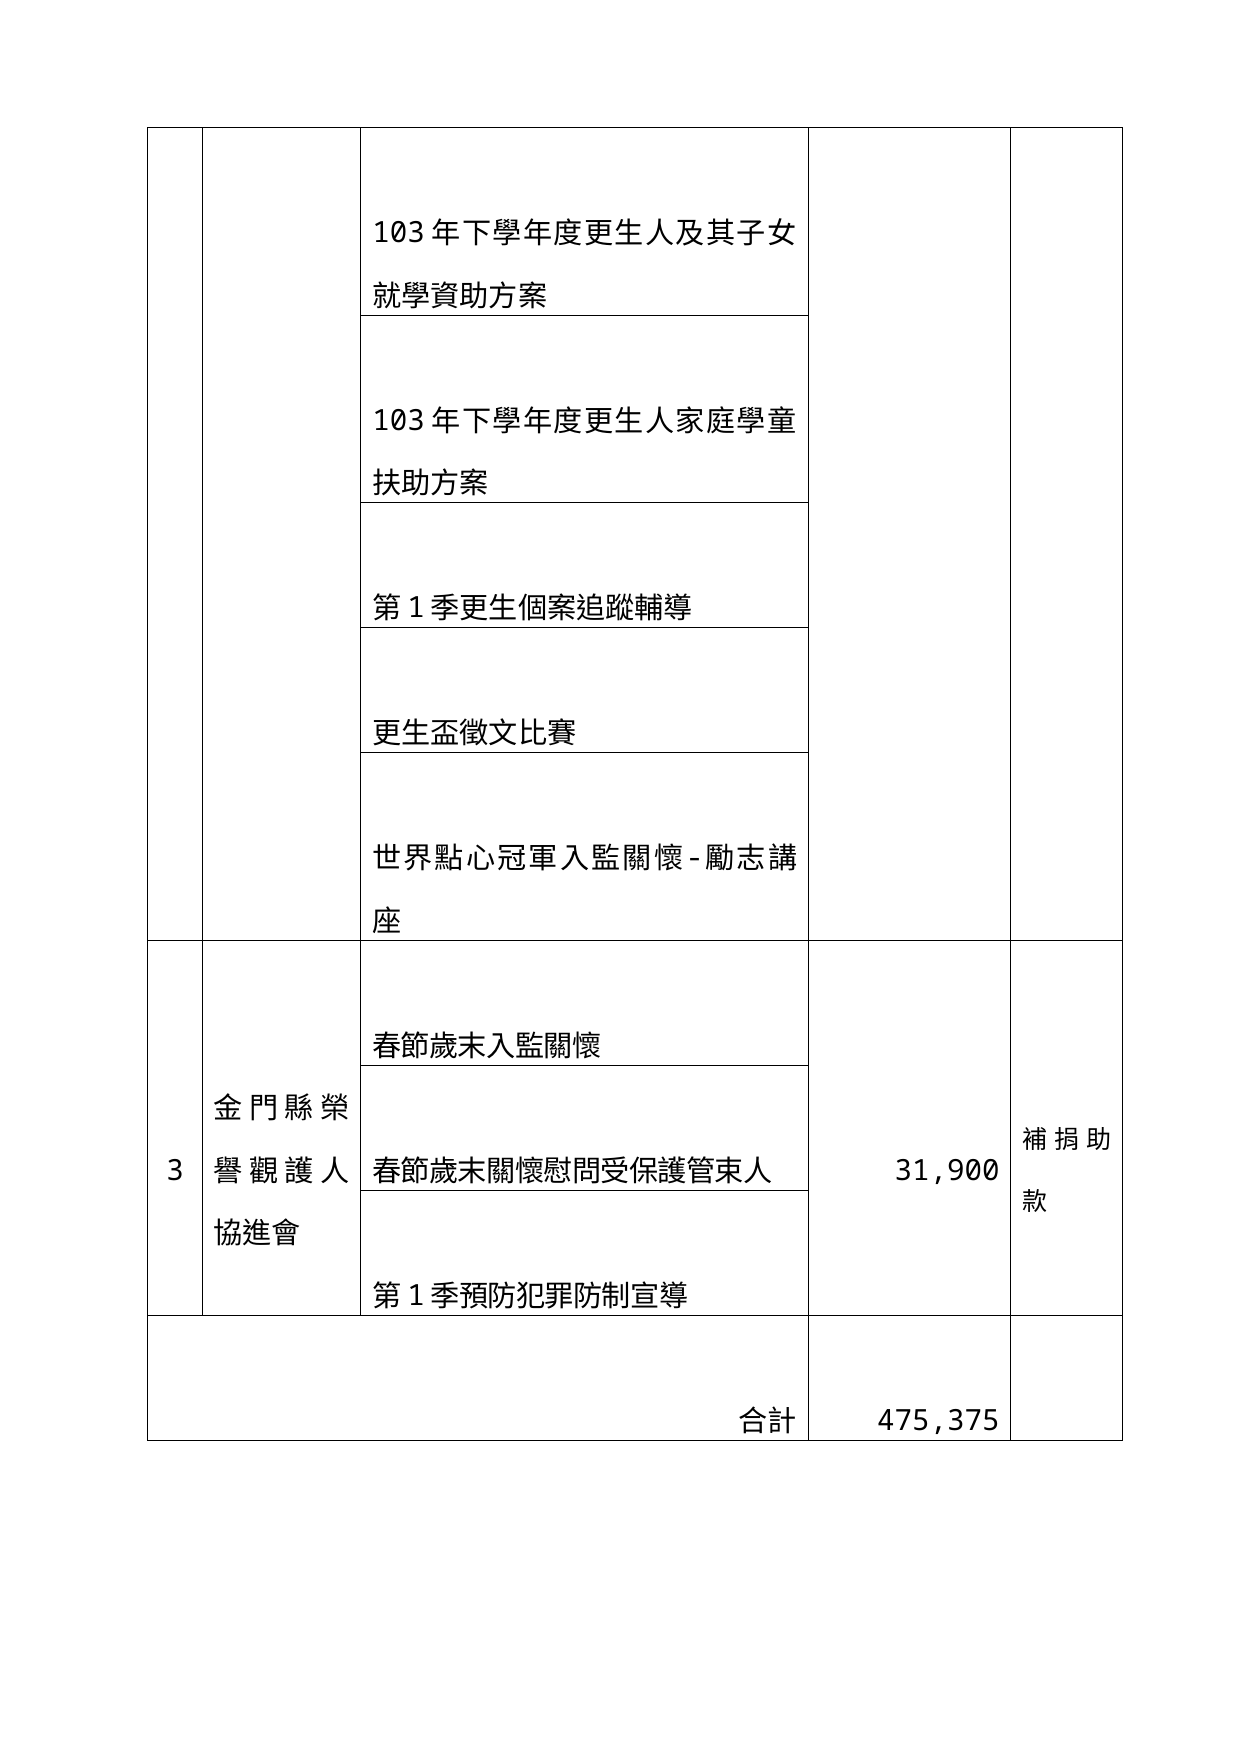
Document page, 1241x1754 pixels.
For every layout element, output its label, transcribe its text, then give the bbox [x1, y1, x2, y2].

table_cell 金門縣榮譽觀護人協進會 [203, 941, 360, 1314]
table_cell 補捐助款 [1011, 941, 1122, 1314]
table_cell 春節歲末入監關懷 [361, 941, 808, 1064]
table_cell 3 [148, 941, 202, 1314]
table_cell [1011, 128, 1122, 939]
table_cell [203, 128, 360, 939]
table_cell 更生盃徵文比賽 [361, 628, 808, 752]
table_cell 103年下學年度更生人家庭學童扶助方案 [361, 316, 808, 502]
table_cell 103年下學年度更生人及其子女就學資助方案 [361, 128, 808, 314]
table_cell 第1季預防犯罪防制宣導 [361, 1191, 808, 1314]
table_cell [148, 128, 202, 939]
table_cell 合計 [148, 1316, 808, 1439]
table_cell 第1季更生個案追蹤輔導 [361, 503, 808, 627]
table_cell 475,375 [809, 1316, 1010, 1439]
table_cell [809, 128, 1010, 939]
table_cell 春節歲末關懷慰問受保護管束人 [361, 1066, 808, 1189]
table_cell 世界點心冠軍入監關懷-勵志講座 [361, 753, 808, 939]
table_cell [1011, 1316, 1122, 1439]
table_cell 31,900 [809, 941, 1010, 1314]
